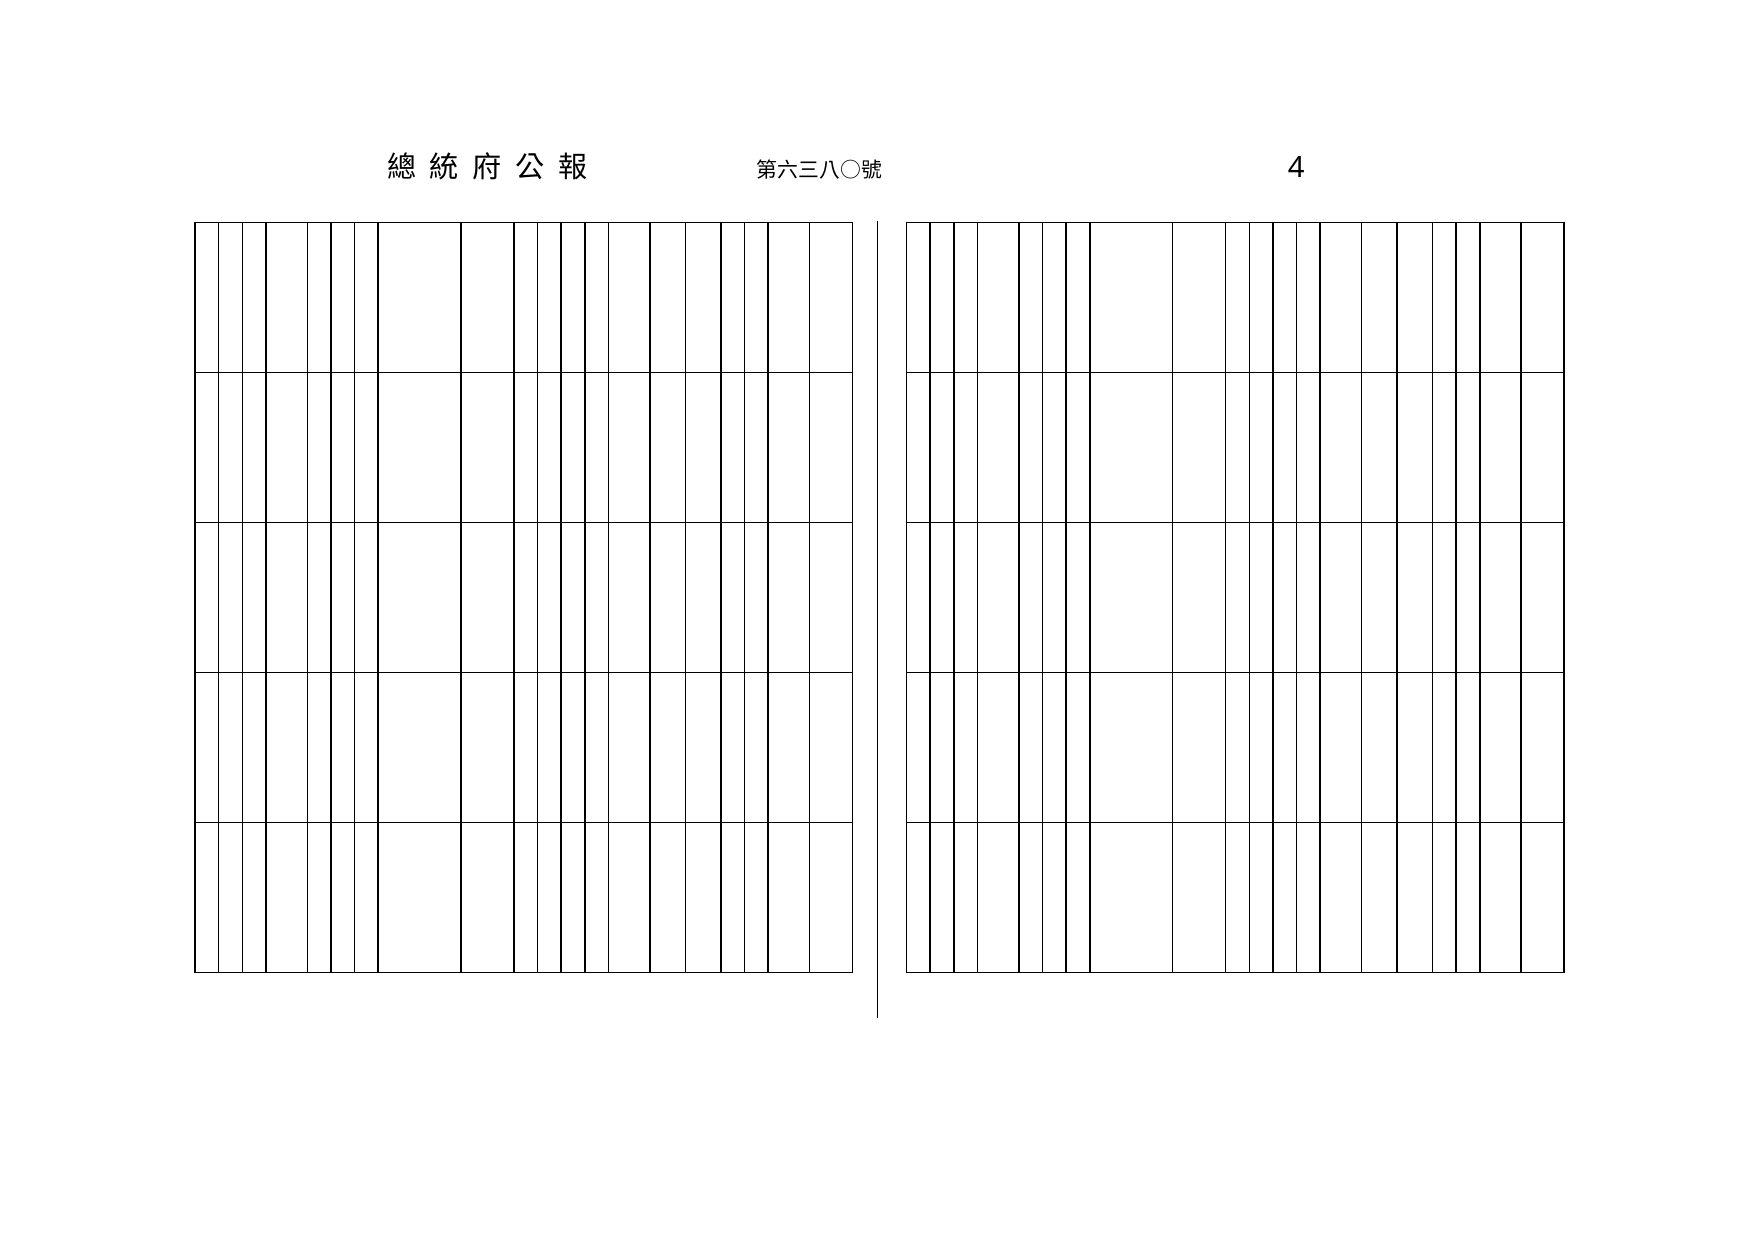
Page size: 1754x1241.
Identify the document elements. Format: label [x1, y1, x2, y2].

table_cell [1067, 373, 1089, 522]
table_cell [1091, 823, 1172, 972]
table_cell [1457, 373, 1479, 522]
table_cell [686, 673, 720, 822]
table_cell [722, 523, 744, 672]
table_cell [538, 523, 560, 672]
table_cell [686, 523, 720, 672]
table_cell [931, 823, 953, 972]
table_cell [1250, 523, 1272, 672]
table_cell [1457, 823, 1479, 972]
table_cell [538, 673, 560, 822]
table_cell [1481, 523, 1520, 672]
table_cell [586, 373, 608, 522]
table_cell [745, 223, 767, 372]
table_cell [810, 823, 852, 972]
table_cell [1321, 523, 1361, 672]
table_cell [219, 673, 242, 822]
table_cell [769, 673, 809, 822]
table_cell [332, 823, 354, 972]
table_cell [1481, 673, 1520, 822]
table_cell [1481, 823, 1520, 972]
table_cell [1226, 673, 1249, 822]
table_cell [1481, 223, 1520, 372]
table_cell [769, 823, 809, 972]
table_cell [1522, 673, 1563, 822]
table_cell [907, 673, 929, 822]
table_cell [1091, 523, 1172, 672]
table_cell [931, 373, 953, 522]
table_cell [462, 673, 513, 822]
table_cell [907, 823, 929, 972]
table_cell [1274, 673, 1296, 822]
table_cell [355, 373, 377, 522]
table_cell [955, 673, 977, 822]
table_cell [462, 223, 513, 372]
table_cell [722, 823, 744, 972]
table_cell [1297, 673, 1319, 822]
table_cell [462, 823, 513, 972]
table_cell [1067, 523, 1089, 672]
table_cell [515, 673, 537, 822]
table_cell [538, 223, 560, 372]
table_cell [609, 673, 649, 822]
table_cell [1226, 373, 1249, 522]
table_cell [1321, 673, 1361, 822]
table_cell [745, 373, 767, 522]
table_cell [810, 523, 852, 672]
table_cell [1020, 373, 1042, 522]
table_cell [1362, 823, 1396, 972]
table_cell [219, 223, 242, 372]
table_cell [586, 673, 608, 822]
table_cell [1043, 673, 1065, 822]
table_cell [1274, 373, 1296, 522]
table_cell [1398, 223, 1432, 372]
table_cell [810, 373, 852, 522]
table_cell [1362, 673, 1396, 822]
table_cell [609, 223, 649, 372]
table_cell [586, 223, 608, 372]
table_cell [1362, 373, 1396, 522]
table_cell [931, 673, 953, 822]
table_cell [955, 373, 977, 522]
table_cell [1173, 823, 1225, 972]
table_cell [515, 823, 537, 972]
table_cell [219, 523, 242, 672]
table_cell [308, 223, 330, 372]
table_cell [196, 373, 218, 522]
table_cell [1067, 673, 1089, 822]
table_cell [1020, 523, 1042, 672]
table_cell [562, 523, 584, 672]
table_cell [538, 823, 560, 972]
table_cell [978, 823, 1018, 972]
table_cell [1043, 523, 1065, 672]
table_cell [1321, 823, 1361, 972]
table_cell [722, 673, 744, 822]
table_cell [515, 373, 537, 522]
table_cell [462, 523, 513, 672]
table_cell [267, 223, 307, 372]
table_cell [651, 373, 685, 522]
table_cell [332, 223, 354, 372]
table_cell [586, 523, 608, 672]
table_cell [609, 373, 649, 522]
table_cell [1020, 673, 1042, 822]
table_cell [1457, 523, 1479, 672]
table_cell [243, 223, 265, 372]
table_cell [355, 823, 377, 972]
table_cell [1433, 823, 1455, 972]
table_cell [1250, 223, 1272, 372]
table_cell [1226, 823, 1249, 972]
table_cell [1457, 673, 1479, 822]
table_cell [267, 823, 307, 972]
table_cell [955, 523, 977, 672]
table_cell [1020, 823, 1042, 972]
table_cell [308, 373, 330, 522]
table_cell [1043, 823, 1065, 972]
table_cell [1173, 523, 1225, 672]
table_cell [515, 223, 537, 372]
table_cell [1274, 223, 1296, 372]
table_cell [379, 373, 460, 522]
table_cell [462, 373, 513, 522]
table_cell [745, 523, 767, 672]
table_cell [1522, 523, 1563, 672]
table_cell [1067, 823, 1089, 972]
table_cell [308, 523, 330, 672]
table_cell [907, 223, 929, 372]
table_cell [1362, 223, 1396, 372]
table_cell [931, 223, 953, 372]
table_cell [686, 373, 720, 522]
table_cell [196, 223, 218, 372]
table_cell [562, 823, 584, 972]
table_cell [1173, 223, 1225, 372]
table_cell [1398, 673, 1432, 822]
table_cell [1091, 223, 1172, 372]
table_cell [243, 823, 265, 972]
table_cell [1433, 373, 1455, 522]
table_cell [609, 523, 649, 672]
table_cell [1297, 523, 1319, 672]
table_cell [651, 223, 685, 372]
table_cell [586, 823, 608, 972]
table_cell [1250, 673, 1272, 822]
table_cell [355, 673, 377, 822]
table_cell [686, 223, 720, 372]
table_cell [955, 223, 977, 372]
table_cell [810, 673, 852, 822]
table_cell [1250, 373, 1272, 522]
table_cell [955, 823, 977, 972]
table_cell [1274, 823, 1296, 972]
table_cell [1433, 223, 1455, 372]
table_cell [651, 673, 685, 822]
table_cell [243, 673, 265, 822]
table_cell [769, 223, 809, 372]
table_cell [267, 373, 307, 522]
table_cell [1297, 223, 1319, 372]
table_cell [379, 523, 460, 672]
table_cell [931, 523, 953, 672]
table_cell [1173, 373, 1225, 522]
table_cell [1043, 223, 1065, 372]
table_cell [1321, 373, 1361, 522]
table_cell [722, 223, 744, 372]
table_cell [1522, 223, 1563, 372]
table_cell [1481, 373, 1520, 522]
table_cell [332, 373, 354, 522]
table_cell [651, 823, 685, 972]
table_cell [243, 373, 265, 522]
table_cell [267, 523, 307, 672]
table_cell [562, 373, 584, 522]
table_cell [651, 523, 685, 672]
table_cell [538, 373, 560, 522]
table_cell [1020, 223, 1042, 372]
table_cell [1226, 523, 1249, 672]
table_cell [355, 223, 377, 372]
table_cell [769, 523, 809, 672]
table_cell [609, 823, 649, 972]
table_cell [332, 673, 354, 822]
table_cell [978, 523, 1018, 672]
table_cell [745, 823, 767, 972]
table_cell [267, 673, 307, 822]
table_cell [1362, 523, 1396, 672]
table_cell [1321, 223, 1361, 372]
table_cell [219, 373, 242, 522]
table_cell [1457, 223, 1479, 372]
table_cell [1274, 523, 1296, 672]
table_cell [1226, 223, 1249, 372]
table_cell [745, 673, 767, 822]
table_cell [1297, 823, 1319, 972]
table_cell [1067, 223, 1089, 372]
table_cell [907, 523, 929, 672]
table_cell [1250, 823, 1272, 972]
table_cell [515, 523, 537, 672]
table_cell [379, 823, 460, 972]
table_cell [196, 823, 218, 972]
table_cell [355, 523, 377, 672]
table_cell [1522, 373, 1563, 522]
table_cell [1398, 823, 1432, 972]
table_cell [196, 673, 218, 822]
table_cell [1398, 523, 1432, 672]
table_cell [907, 373, 929, 522]
table_cell [1297, 373, 1319, 522]
table_cell [686, 823, 720, 972]
table_cell [562, 673, 584, 822]
table_cell [810, 223, 852, 372]
table_cell [769, 373, 809, 522]
table_cell [308, 673, 330, 822]
table_cell [219, 823, 242, 972]
table_cell [1091, 673, 1172, 822]
table_cell [1433, 523, 1455, 672]
table_cell [1043, 373, 1065, 522]
table_cell [1398, 373, 1432, 522]
table_cell [1522, 823, 1563, 972]
table_cell [1091, 373, 1172, 522]
table_cell [562, 223, 584, 372]
table_cell [379, 673, 460, 822]
table_cell [722, 373, 744, 522]
table_cell [1173, 673, 1225, 822]
table_cell [978, 673, 1018, 822]
table_cell [308, 823, 330, 972]
table_cell [1433, 673, 1455, 822]
table_cell [379, 223, 460, 372]
table_cell [978, 373, 1018, 522]
table_cell [332, 523, 354, 672]
table_cell [196, 523, 218, 672]
table_cell [243, 523, 265, 672]
table_cell [978, 223, 1018, 372]
